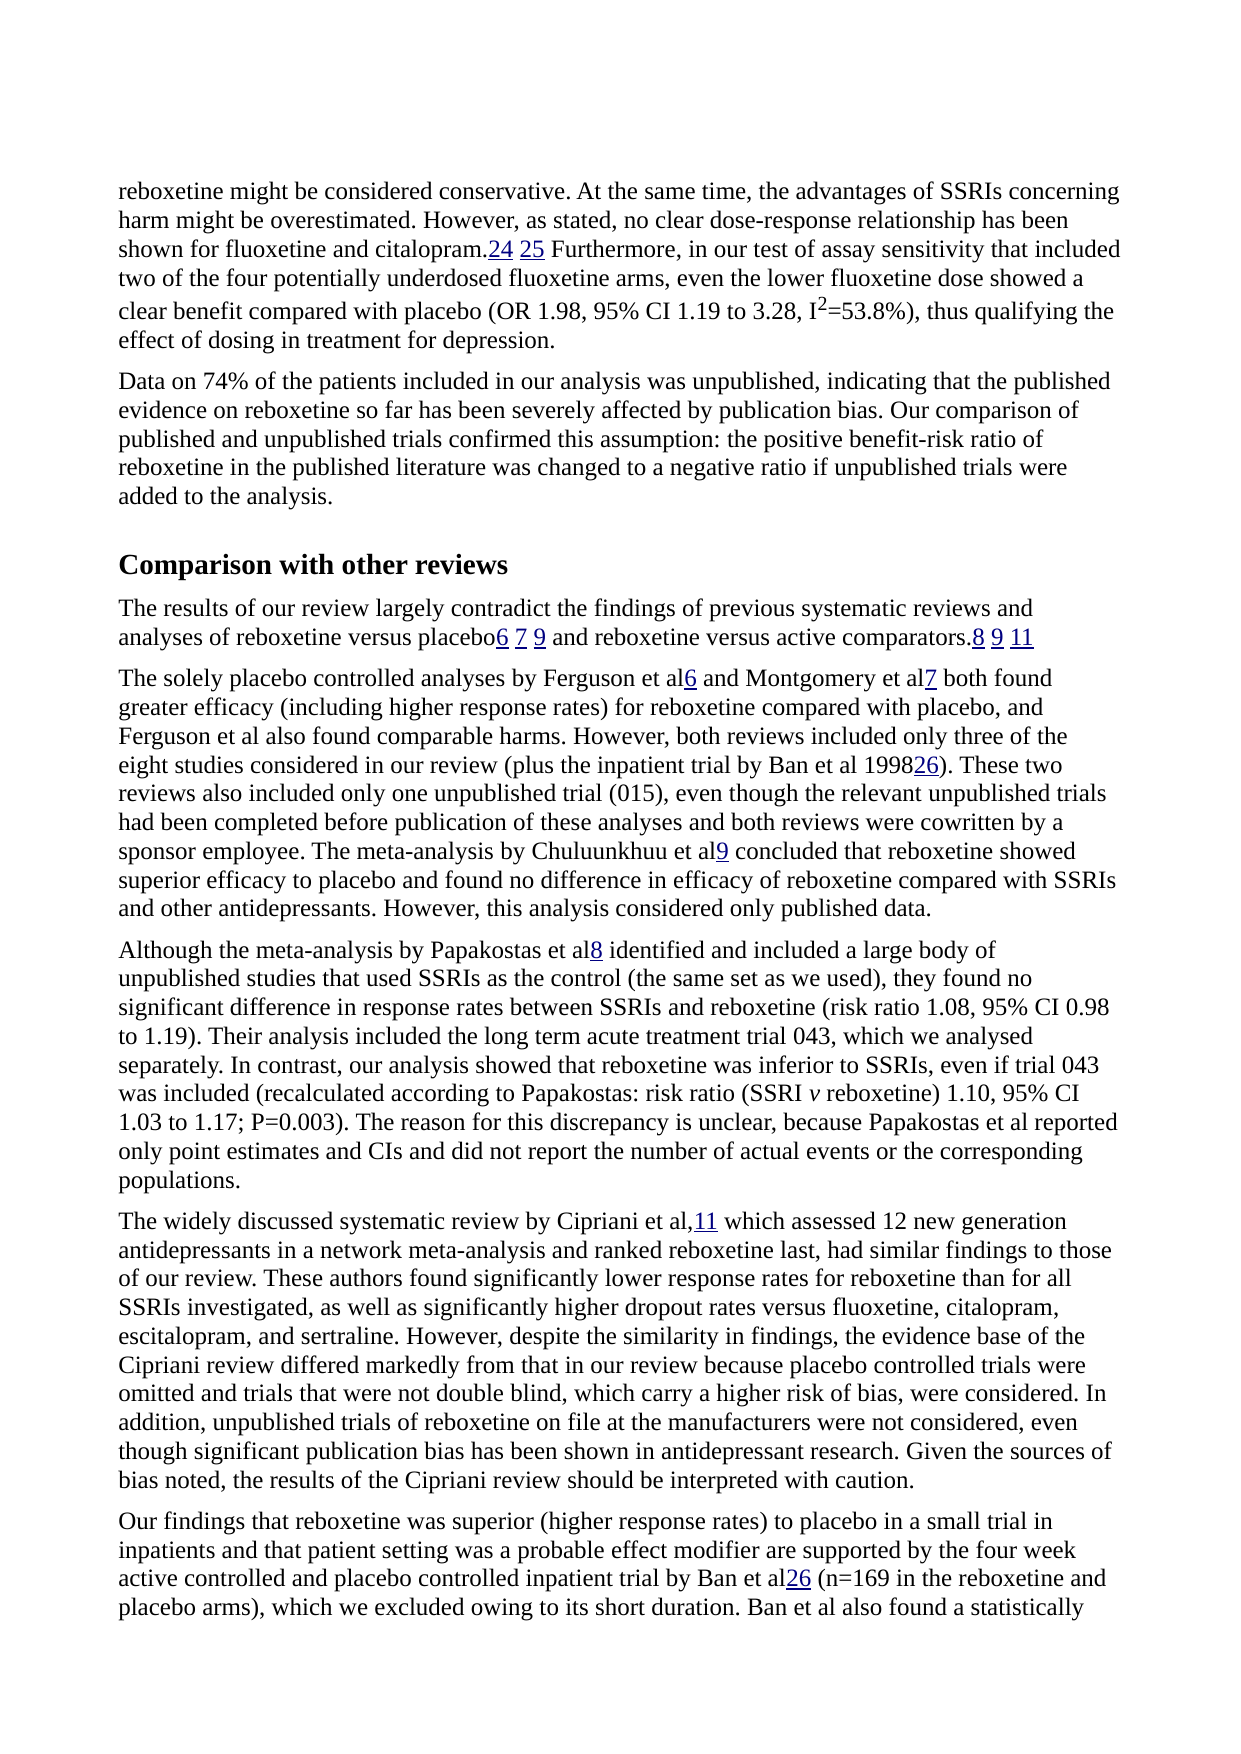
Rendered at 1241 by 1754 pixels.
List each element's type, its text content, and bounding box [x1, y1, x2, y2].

text The widely discussed systematic review by Cipriani et al,11 which assessed 12 new generation antidepressants in a network meta-analysis and ranked reboxetine last, had similar findings to those of our review. These authors found significantly lower response rates for reboxetine than for all SSRIs investigated, as well as significantly higher dropout rates versus fluoxetine, citalopram, escitalopram, and sertraline. However, despite the similarity in findings, the evidence base of the Cipriani review differed markedly from that in our review because placebo controlled trials were omitted and trials that were not double blind, which carry a higher risk of bias, were considered. In addition, unpublished trials of reboxetine on file at the manufacturers were not considered, even though significant publication bias has been shown in antidepressant research. Given the sources of bias noted, the results of the Cipriani review should be interpreted with caution. [118, 1206, 1122, 1493]
text Although the meta-analysis by Papakostas et al8 identified and included a large body of unpublished studies that used SSRIs as the control (the same set as we used), they found no significant difference in response rates between SSRIs and reboxetine (risk ratio 1.08, 95% CI 0.98 to 1.19). Their analysis included the long term acute treatment trial 043, which we analysed separately. In contrast, our analysis showed that reboxetine was inferior to SSRIs, even if trial 043 was included (recalculated according to Papakostas: risk ratio (SSRI v reboxetine) 1.10, 95% CI 1.03 to 1.17; P=0.003). The reason for this discrepancy is unclear, because Papakostas et al reported only point estimates and CIs and did not report the number of actual events or the corresponding populations. [118, 935, 1122, 1193]
subtitle Comparison with other reviews [118, 547, 1122, 581]
text The results of our review largely contradict the findings of previous systematic reviews and analyses of reboxetine versus placebo6 7 9 and reboxetine versus active comparators.8 9 11 [118, 593, 1122, 651]
text reboxetine might be considered conservative. At the same time, the advantages of SSRIs concerning harm might be overestimated. However, as stated, no clear dose-response relationship has been shown for fluoxetine and citalopram.24 25 Furthermore, in our test of assay sensitivity that included two of the four potentially underdosed fluoxetine arms, even the lower fluoxetine dose showed a clear benefit compared with placebo (OR 1.98, 95% CI 1.19 to 3.28, I2=53.8%), thus qualifying the effect of dosing in treatment for depression. [118, 176, 1122, 354]
text Data on 74% of the patients included in our analysis was unpublished, indicating that the published evidence on reboxetine so far has been severely affected by publication bias. Our comparison of published and unpublished trials confirmed this assumption: the positive benefit-risk ratio of reboxetine in the published literature was changed to a negative ratio if unpublished trials were added to the analysis. [118, 366, 1122, 510]
text Our findings that reboxetine was superior (higher response rates) to placebo in a small trial in inpatients and that patient setting was a probable effect modifier are supported by the four week active controlled and placebo controlled inpatient trial by Ban et al26 (n=169 in the reboxetine and placebo arms), which we excluded owing to its short duration. Ban et al also found a statistically [118, 1506, 1122, 1621]
text The solely placebo controlled analyses by Ferguson et al6 and Montgomery et al7 both found greater efficacy (including higher response rates) for reboxetine compared with placebo, and Ferguson et al also found comparable harms. However, both reviews included only three of the eight studies considered in our review (plus the inpatient trial by Ban et al 199826). These two reviews also included only one unpublished trial (015), even though the relevant unpublished trials had been completed before publication of these analyses and both reviews were cowritten by a sponsor employee. The meta-analysis by Chuluunkhuu et al9 concluded that reboxetine showed superior efficacy to placebo and found no difference in efficacy of reboxetine compared with SSRIs and other antidepressants. However, this analysis considered only published data. [118, 663, 1122, 922]
